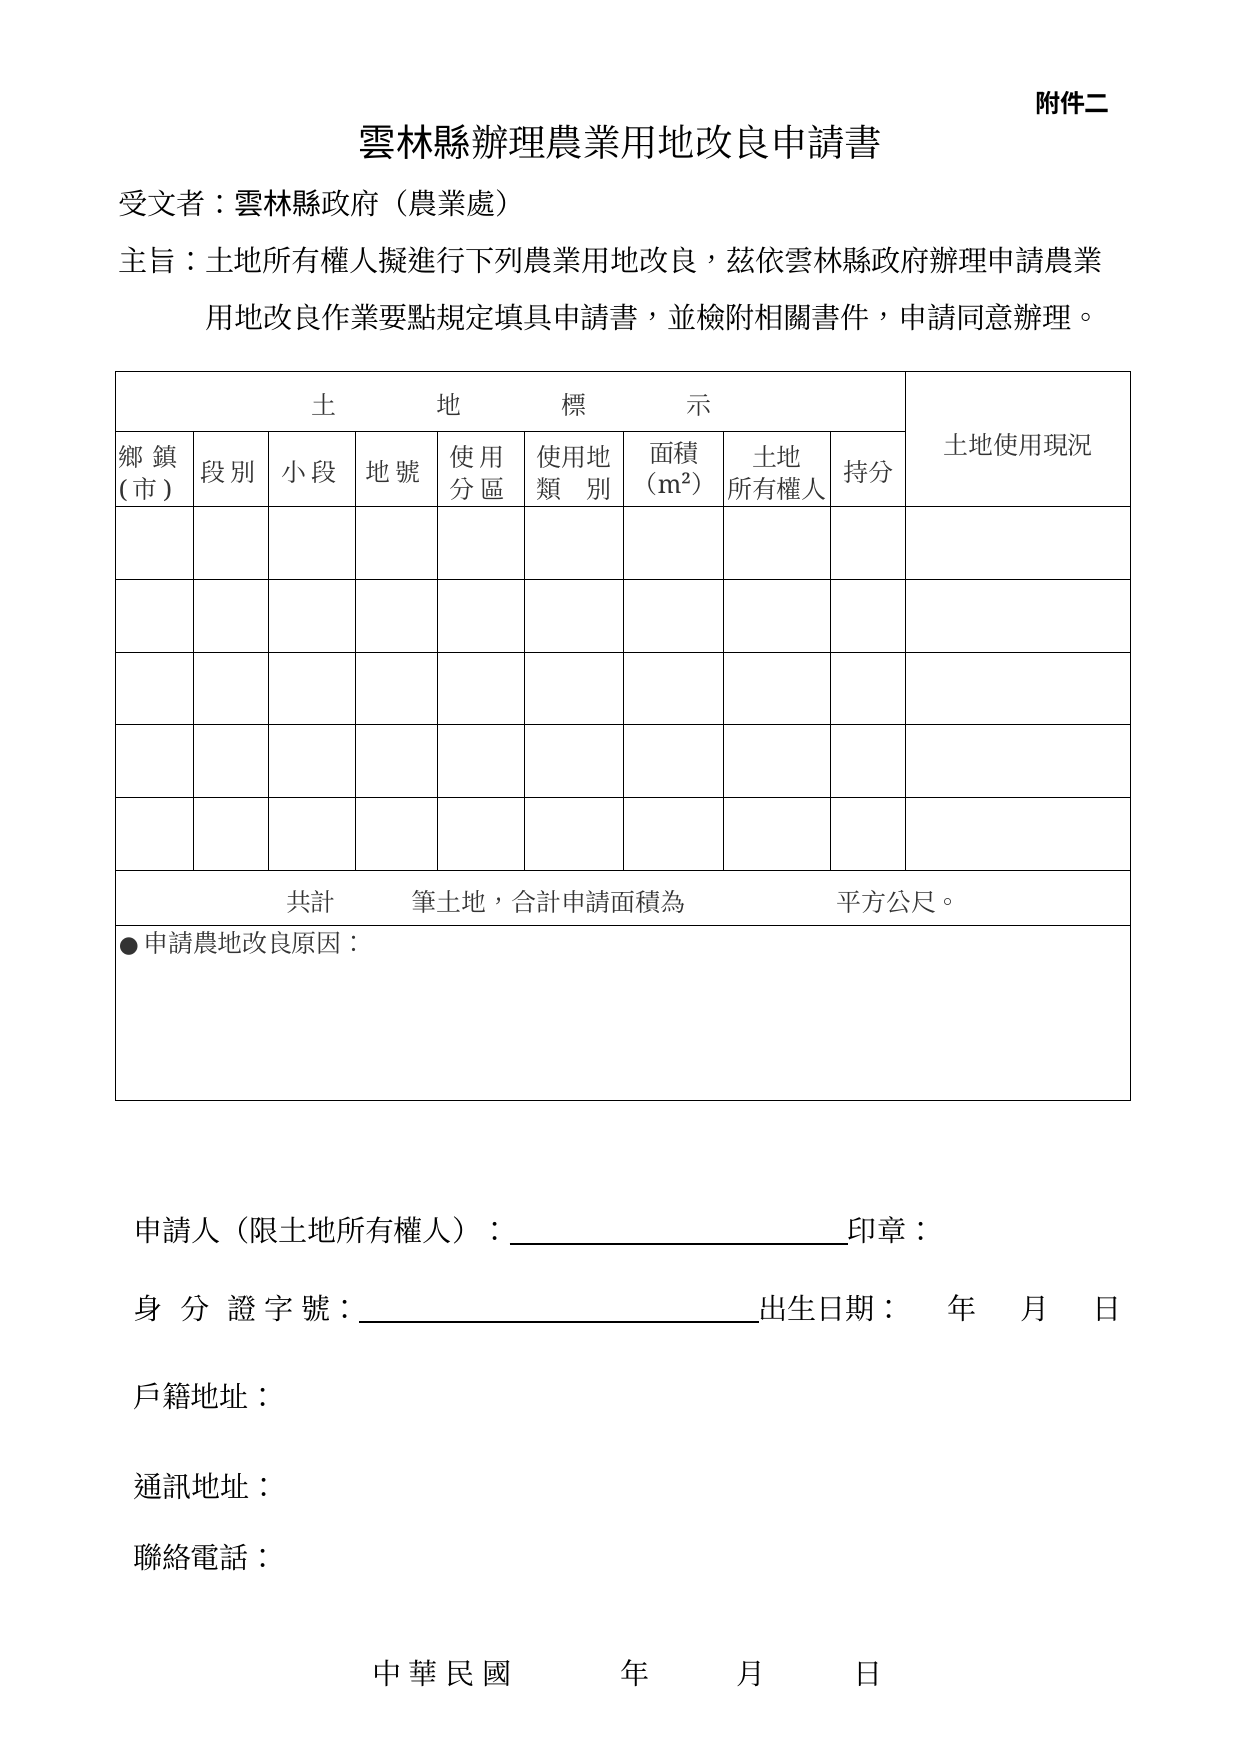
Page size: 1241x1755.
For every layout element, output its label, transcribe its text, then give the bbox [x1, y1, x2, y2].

table_cell [624, 653, 723, 724]
table_cell [724, 507, 830, 579]
table_cell [831, 580, 905, 652]
table_cell [624, 507, 723, 579]
table_cell [525, 798, 623, 870]
table_cell [686, 871, 723, 925]
table_cell [269, 798, 355, 870]
table_cell [624, 580, 723, 652]
table_cell 筆土地，合計申請面積為 [356, 871, 686, 925]
table_cell [831, 653, 905, 724]
table_cell 持分 [831, 432, 905, 506]
table_cell [116, 653, 193, 724]
table_cell [116, 871, 193, 925]
table_cell [525, 580, 623, 652]
table_cell [194, 798, 268, 870]
table_cell [525, 507, 623, 579]
table_cell [724, 798, 830, 870]
table_cell [269, 507, 355, 579]
text 戶籍地址： [133, 1374, 1143, 1416]
text 中 華 民 國 年 月 日 [113, 1651, 1143, 1693]
table_cell [438, 507, 524, 579]
table_cell [525, 725, 623, 797]
table_cell [906, 653, 1130, 724]
table_cell [194, 653, 268, 724]
table_cell [624, 725, 723, 797]
table_header 土地使用現況 [906, 372, 1130, 506]
table_cell 土地 所有權人 [724, 432, 830, 506]
table_cell [116, 798, 193, 870]
table_cell [724, 653, 830, 724]
table_header [116, 372, 193, 431]
table_cell 使用地類 別 [525, 432, 623, 506]
table_cell 地 號 [356, 432, 437, 506]
table_cell [723, 871, 831, 925]
table_cell [356, 580, 437, 652]
table_cell [269, 580, 355, 652]
table_cell [116, 580, 193, 652]
table_cell [194, 871, 268, 925]
table_cell [194, 580, 268, 652]
table_cell [724, 725, 830, 797]
text 附件二 [102, 81, 1110, 120]
text 申請人（限土地所有權人）： 印章： [133, 1208, 1143, 1250]
table_cell [116, 507, 193, 579]
table_header [194, 372, 268, 431]
table_cell 申請農地改良原因： [116, 926, 1130, 1100]
text 身 分 證 字 號： 出生日期： 年 月 日 [133, 1286, 1143, 1328]
table_cell [356, 798, 437, 870]
table_cell [525, 653, 623, 724]
text 受文者：雲林縣政府（農業處） [118, 181, 1143, 223]
table_cell [438, 653, 524, 724]
table_cell 共計 [269, 871, 356, 925]
table_cell [356, 653, 437, 724]
table_cell [906, 507, 1130, 579]
table_cell [269, 725, 355, 797]
table_cell [194, 507, 268, 579]
table_cell [831, 507, 905, 579]
text 主旨：土地所有權人擬進行下列農業用地改良，茲依雲林縣政府辦理申請農業用地改良作業要點規定填具申請書，並檢附相關書件，申請同意辦理。 [118, 238, 1111, 337]
table_cell [724, 580, 830, 652]
table_cell 平方公尺。 [831, 871, 1130, 925]
table_cell [116, 725, 193, 797]
table_cell [831, 798, 905, 870]
table_cell [438, 725, 524, 797]
table_header 示 [686, 372, 723, 431]
table_header [831, 372, 905, 431]
text 通訊地址：聯絡電話： [133, 1464, 280, 1576]
table_header 土 [269, 372, 356, 431]
table_cell [831, 725, 905, 797]
table_cell 使 用分 區 [438, 432, 524, 506]
subtitle 雲林縣辦理農業用地改良申請書 [113, 120, 1128, 165]
table_cell [356, 725, 437, 797]
table_header [723, 372, 831, 431]
table_cell [906, 798, 1130, 870]
table_cell 鄉 鎮 ( 市 ) [116, 432, 193, 506]
table_cell [624, 798, 723, 870]
table_cell 小 段 [269, 432, 355, 506]
table_cell [269, 653, 355, 724]
table_cell [906, 725, 1130, 797]
table_cell [194, 725, 268, 797]
table_cell [438, 798, 524, 870]
table_cell [356, 507, 437, 579]
table_cell [906, 580, 1130, 652]
table_header 地 標 [356, 372, 686, 431]
table_cell 段 別 [194, 432, 268, 506]
table_cell 面積 （m²） [624, 432, 723, 506]
table_cell [438, 580, 524, 652]
